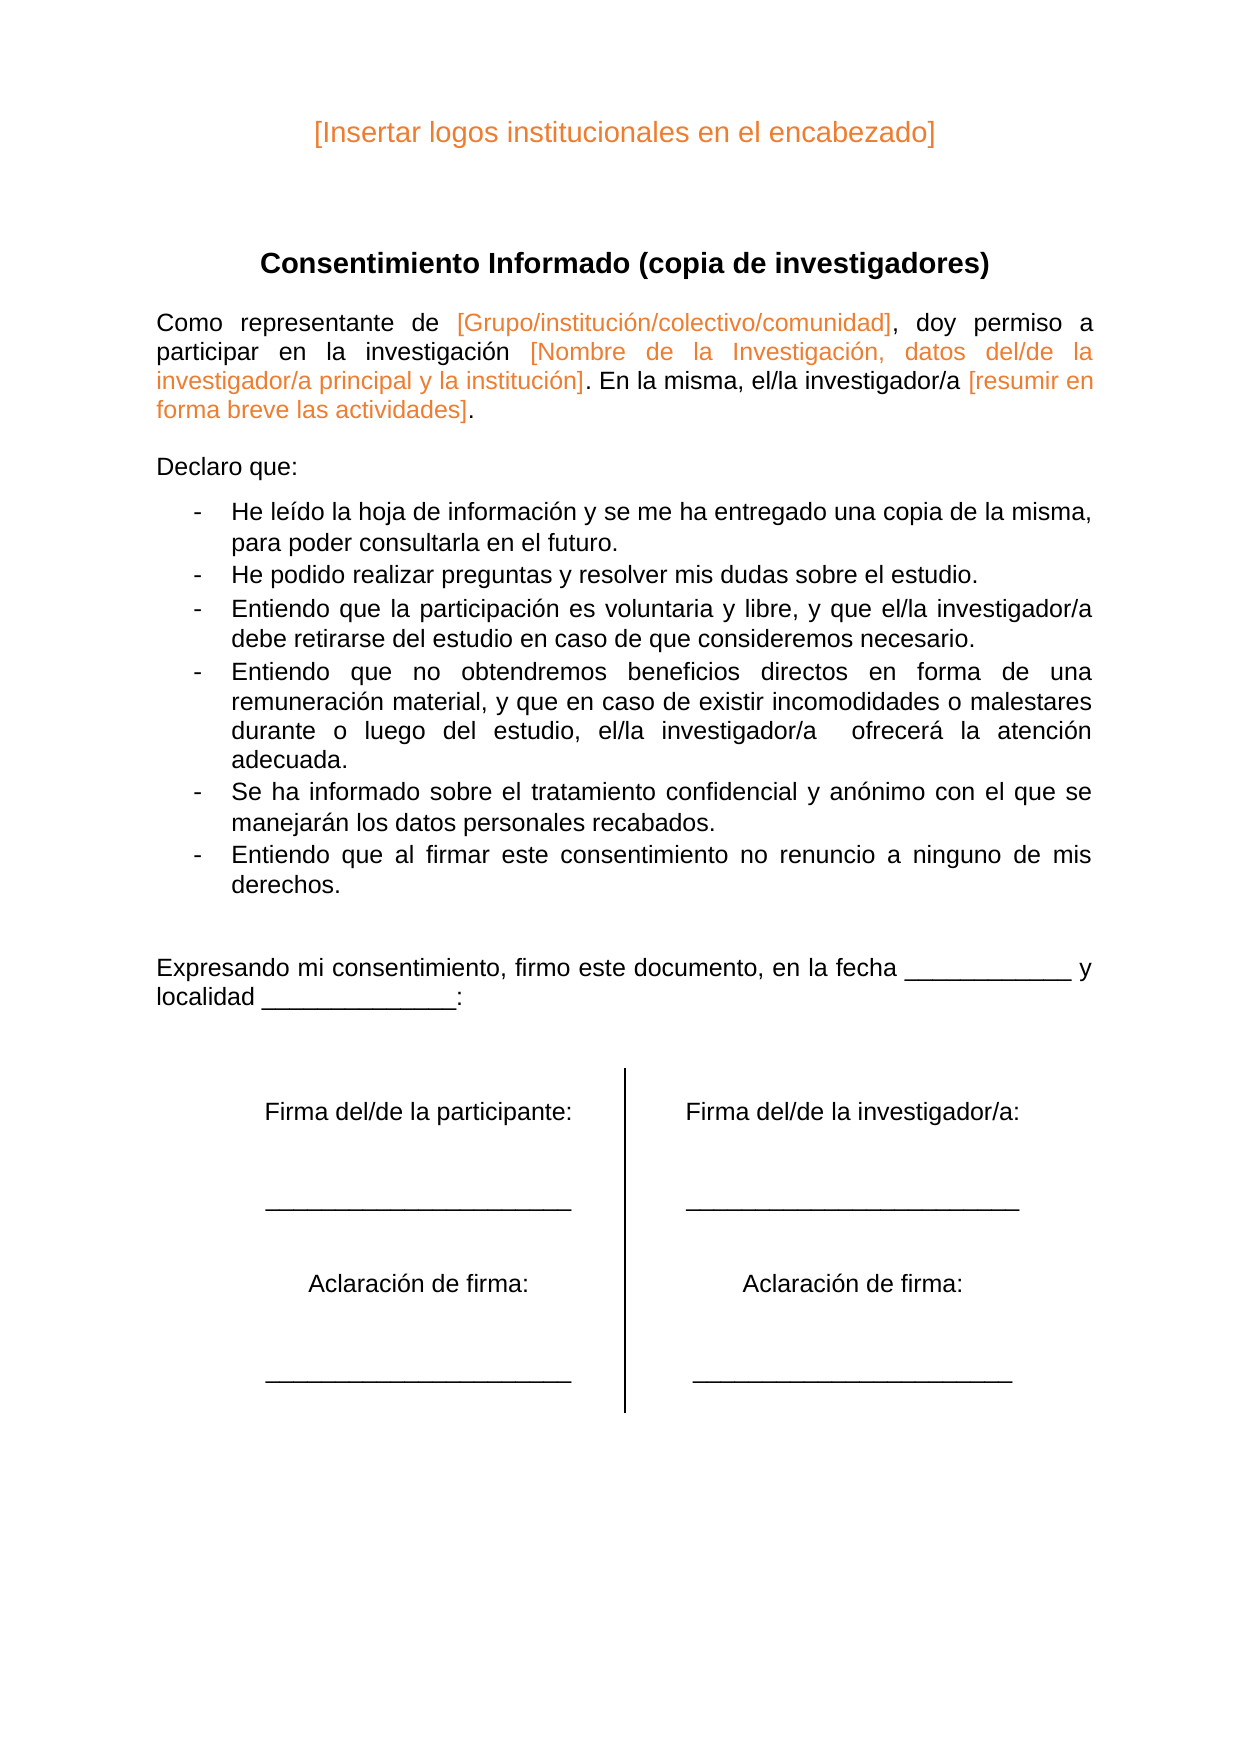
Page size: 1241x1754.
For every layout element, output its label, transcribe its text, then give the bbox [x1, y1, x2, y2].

list Entiendo que la participación es voluntaria y libre, y que el/la investigador/a debe retirarse del estudio en caso de que consideremos necesario. [194, 590, 1094, 653]
list Se ha informado sobre el tratamiento confidencial y anónimo con el que se manejarán los datos personales recabados. [194, 773, 1094, 836]
table_header Firma del/de la investigador/a: ________________________ Aclaración de firma: _______________________ [626, 1068, 1081, 1413]
table_header Firma del/de la participante: ______________________ Aclaración de firma: ______________________ [212, 1068, 624, 1413]
text Como representante de [Grupo/institución/colectivo/comunidad], doy permiso a participar en la investigación [Nombre de la Investigación, datos del/de la investigador/a principal y la institución]. En la misma, el/la investigador/a [resumir en forma breve las actividades]. [156, 308, 1094, 423]
text Declaro que: [156, 452, 1094, 481]
text Consentimiento Informado (copia de investigadores) [156, 246, 1094, 280]
list He podido realizar preguntas y resolver mis dudas sobre el estudio. [194, 556, 1094, 590]
list Entiendo que al firmar este consentimiento no renuncio a ninguno de mis derechos. [194, 836, 1094, 899]
text Expresando mi consentimiento, firmo este documento, en la fecha ____________ y localidad ______________: [156, 953, 1094, 1010]
list Entiendo que no obtendremos beneficios directos en forma de una remuneración material, y que en caso de existir incomodidades o malestares durante o luego del estudio, el/la investigador/a ofrecerá la atención adecuada. [194, 653, 1094, 773]
list He leído la hoja de información y se me ha entregado una copia de la misma, para poder consultarla en el futuro. [194, 493, 1094, 556]
